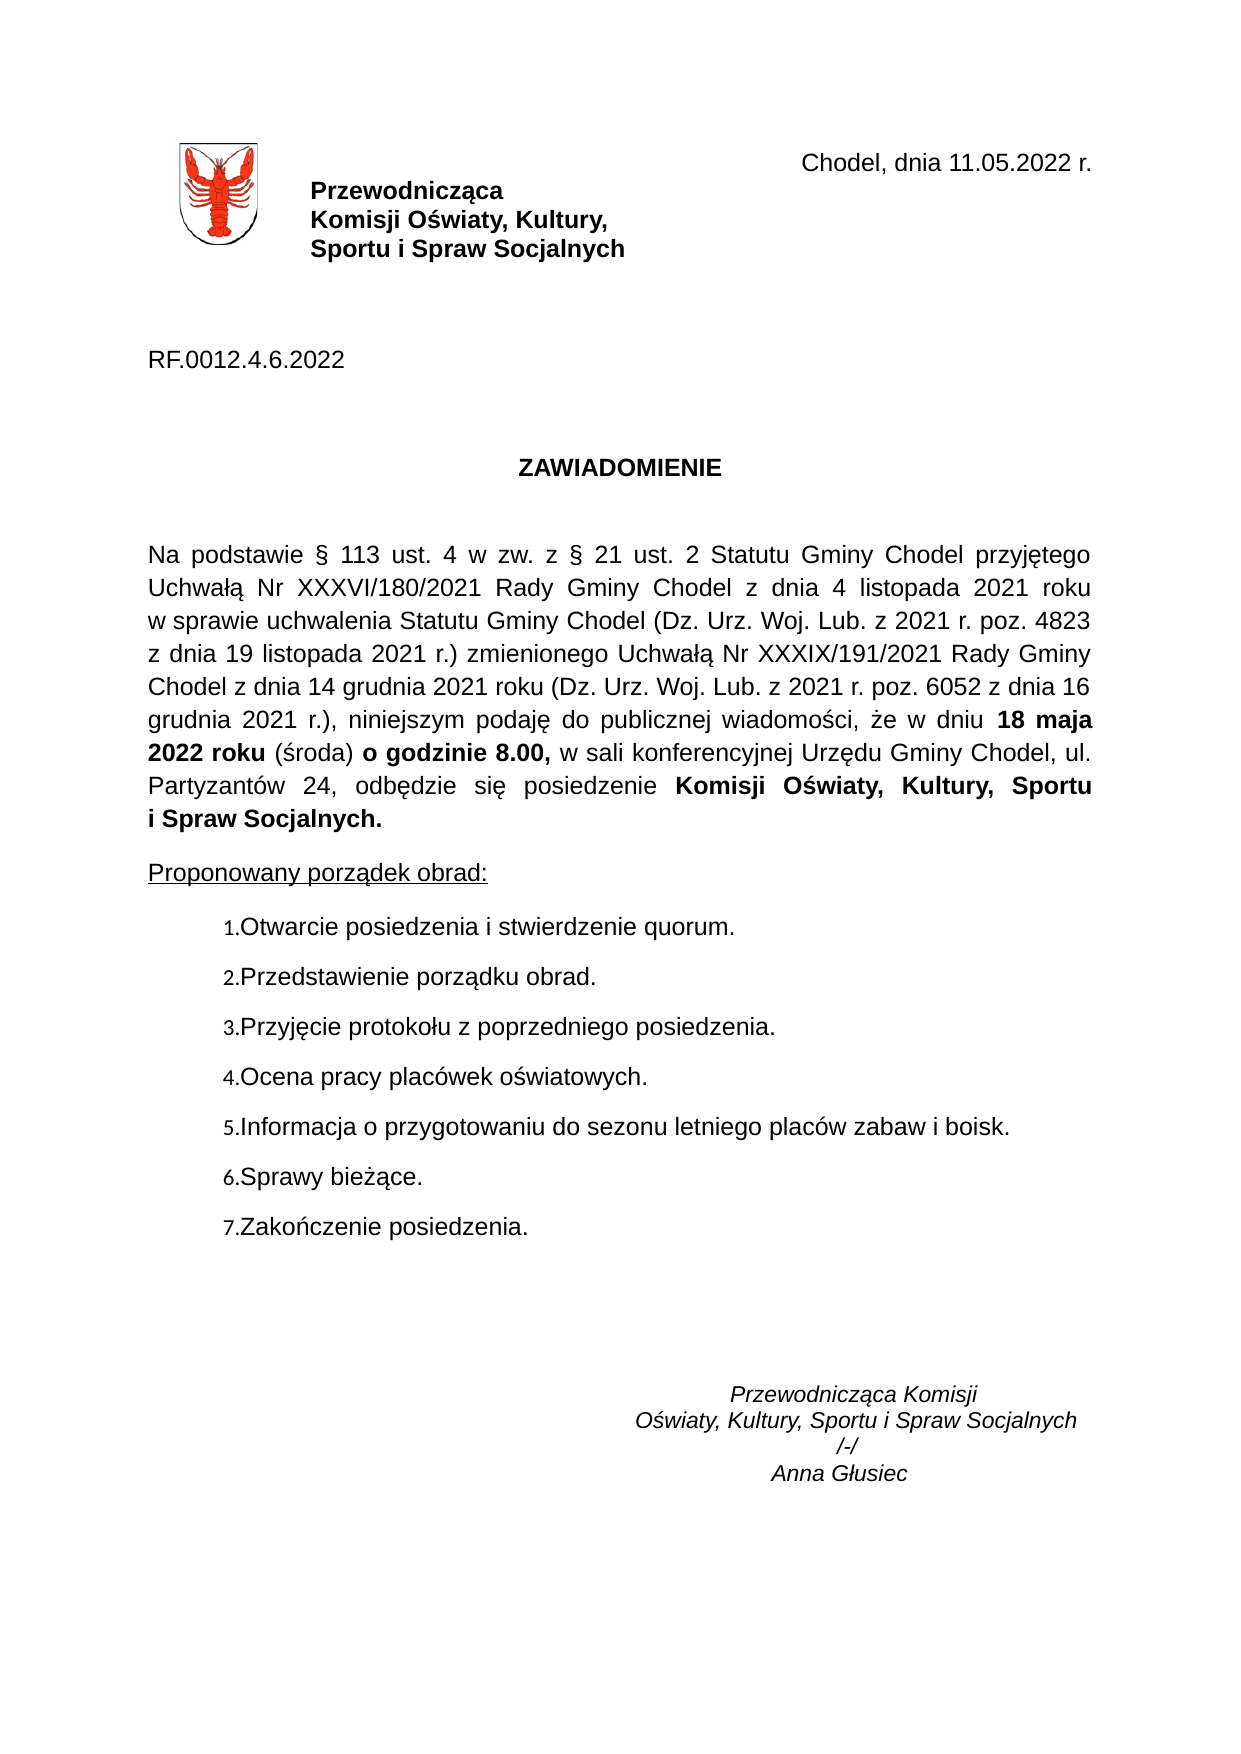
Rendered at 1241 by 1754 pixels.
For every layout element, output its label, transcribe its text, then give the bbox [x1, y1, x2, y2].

text /-/ [738, 1433, 1093, 1460]
text [148, 176, 179, 205]
text RF.0012.4.6.2022 [148, 345, 1093, 374]
text Na podstawie § 113 ust. 4 w zw. z § 21 ust. 2 Statutu Gminy Chodel przyjętego Uchwałą Nr XXXVI/180/2021 Rady Gminy Chodel z dnia 4 listopada 2021 roku w sprawie uchwalenia Statutu Gminy Chodel (Dz. Urz. Woj. Lub. z 2021 r. poz. 4823 z dnia 19 listopada 2021 r.) zmienionego Uchwałą Nr XXXIX/191/2021 Rady Gminy Chodel z dnia 14 grudnia 2021 roku (Dz. Urz. Woj. Lub. z 2021 r. poz. 6052 z dnia 16 grudnia 2021 r.), niniejszym podaję do publicznej wiadomości, że w dniu 18 maja 2022 roku (środa) o godzinie 8.00, w sali konferencyjnej Urzędu Gminy Chodel, ul. Partyzantów 24, odbędzie się posiedzenie Komisji Oświaty, Kultury, Sportu i Spraw Socjalnych. [148, 507, 1093, 833]
text Przewodnicząca Komisji [723, 1381, 1093, 1407]
text [148, 205, 191, 234]
text Przewodnicząca [258, 176, 1093, 205]
list Sprawy bieżące. [223, 1162, 1093, 1191]
text Komisji Oświaty, Kultury, [247, 205, 1093, 234]
list Informacja o przygotowaniu do sezonu letniego placów zabaw i boisk. [223, 1112, 1093, 1141]
list Przyjęcie protokołu z poprzedniego posiedzenia. [223, 1012, 1093, 1041]
text Oświaty, Kultury, Sportu i Spraw Socjalnych [635, 1407, 1093, 1433]
text [148, 148, 179, 176]
list Otwarcie posiedzenia i stwierdzenie quorum. [223, 912, 1093, 941]
list Ocena pracy placówek oświatowych. [223, 1062, 1093, 1091]
text ZAWIADOMIENIE [148, 453, 1093, 482]
list Przedstawienie porządku obrad. [223, 962, 1093, 991]
text Chodel, dnia 11.05.2022 r. [258, 148, 1093, 176]
text Proponowany porządek obrad: [148, 858, 1093, 887]
text Anna Głusiec [590, 1460, 1093, 1486]
list Zakończenie posiedzenia. [223, 1212, 1093, 1241]
text Sportu i Spraw Socjalnych [148, 234, 1093, 263]
